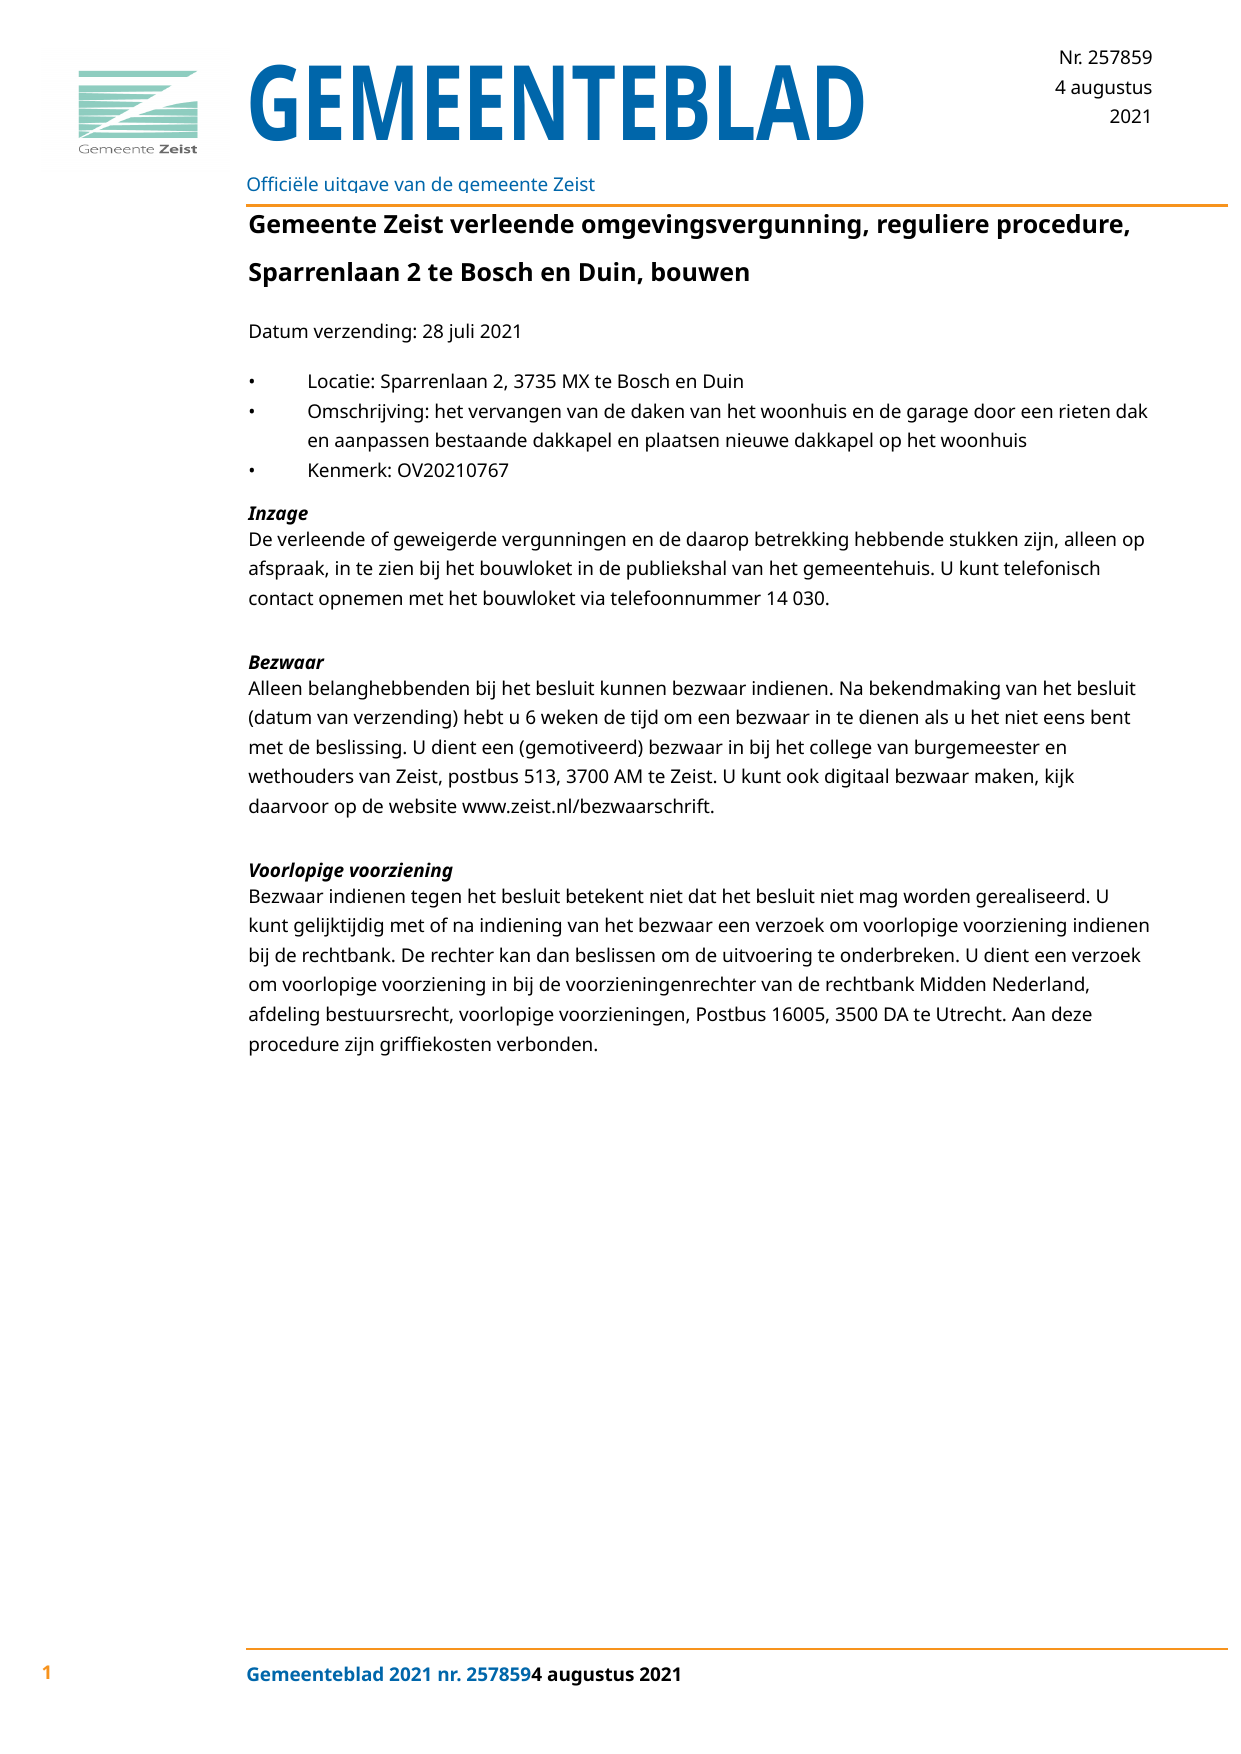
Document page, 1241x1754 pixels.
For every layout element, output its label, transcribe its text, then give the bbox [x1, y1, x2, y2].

list Locatie: Sparrenlaan 2, 3735 MX te Bosch en Duin [248, 368, 1152, 394]
list Kenmerk: OV20210767 [248, 457, 1152, 483]
text Gemeente Zeist verleende omgevingsvergunning, reguliere procedure, Sparrenlaan 2 te Bosch en Duin, bouwen [248, 207, 1152, 288]
text Datum verzending: 28 juli 2021 [248, 318, 1152, 344]
text Voorlopige voorziening [248, 857, 1152, 883]
text De verleende of geweigerde vergunningen en de daarop betrekking hebbende stukken zijn, alleen op afspraak, in te zien bij het bouwloket in de publiekshal van het gemeentehuis. U kunt telefonisch contact opnemen met het bouwloket via telefoonnummer 14 030. [248, 526, 1152, 611]
text Bezwaar [248, 649, 1152, 675]
text Bezwaar indienen tegen het besluit betekent niet dat het besluit niet mag worden gerealiseerd. U kunt gelijktijdig met of na indiening van het bezwaar een verzoek om voorlopige voorziening indienen bij de rechtbank. De rechter kan dan beslissen om de uitvoering te onderbreken. U dient een verzoek om voorlopige voorziening in bij de voorzieningenrechter van de rechtbank Midden Nederland, afdeling bestuursrecht, voorlopige voorzieningen, Postbus 16005, 3500 DA te Utrecht. Aan deze procedure zijn griffiekosten verbonden. [248, 883, 1152, 1056]
picture [41, 47, 231, 172]
text Inzage [248, 500, 1152, 526]
list Omschrijving: het vervangen van de daken van het woonhuis en de garage door een rieten dak en aanpassen bestaande dakkapel en plaatsen nieuwe dakkapel op het woonhuis [248, 398, 1152, 453]
text Alleen belanghebbenden bij het besluit kunnen bezwaar indienen. Na bekendmaking van het besluit (datum van verzending) hebt u 6 weken de tijd om een bezwaar in te dienen als u het niet eens bent met de beslissing. U dient een (gemotiveerd) bezwaar in bij het college van burgemeester en wethouders van Zeist, postbus 513, 3700 AM te Zeist. U kunt ook digitaal bezwaar maken, kijk daarvoor op de website www.zeist.nl/bezwaarschrift. [248, 675, 1152, 819]
